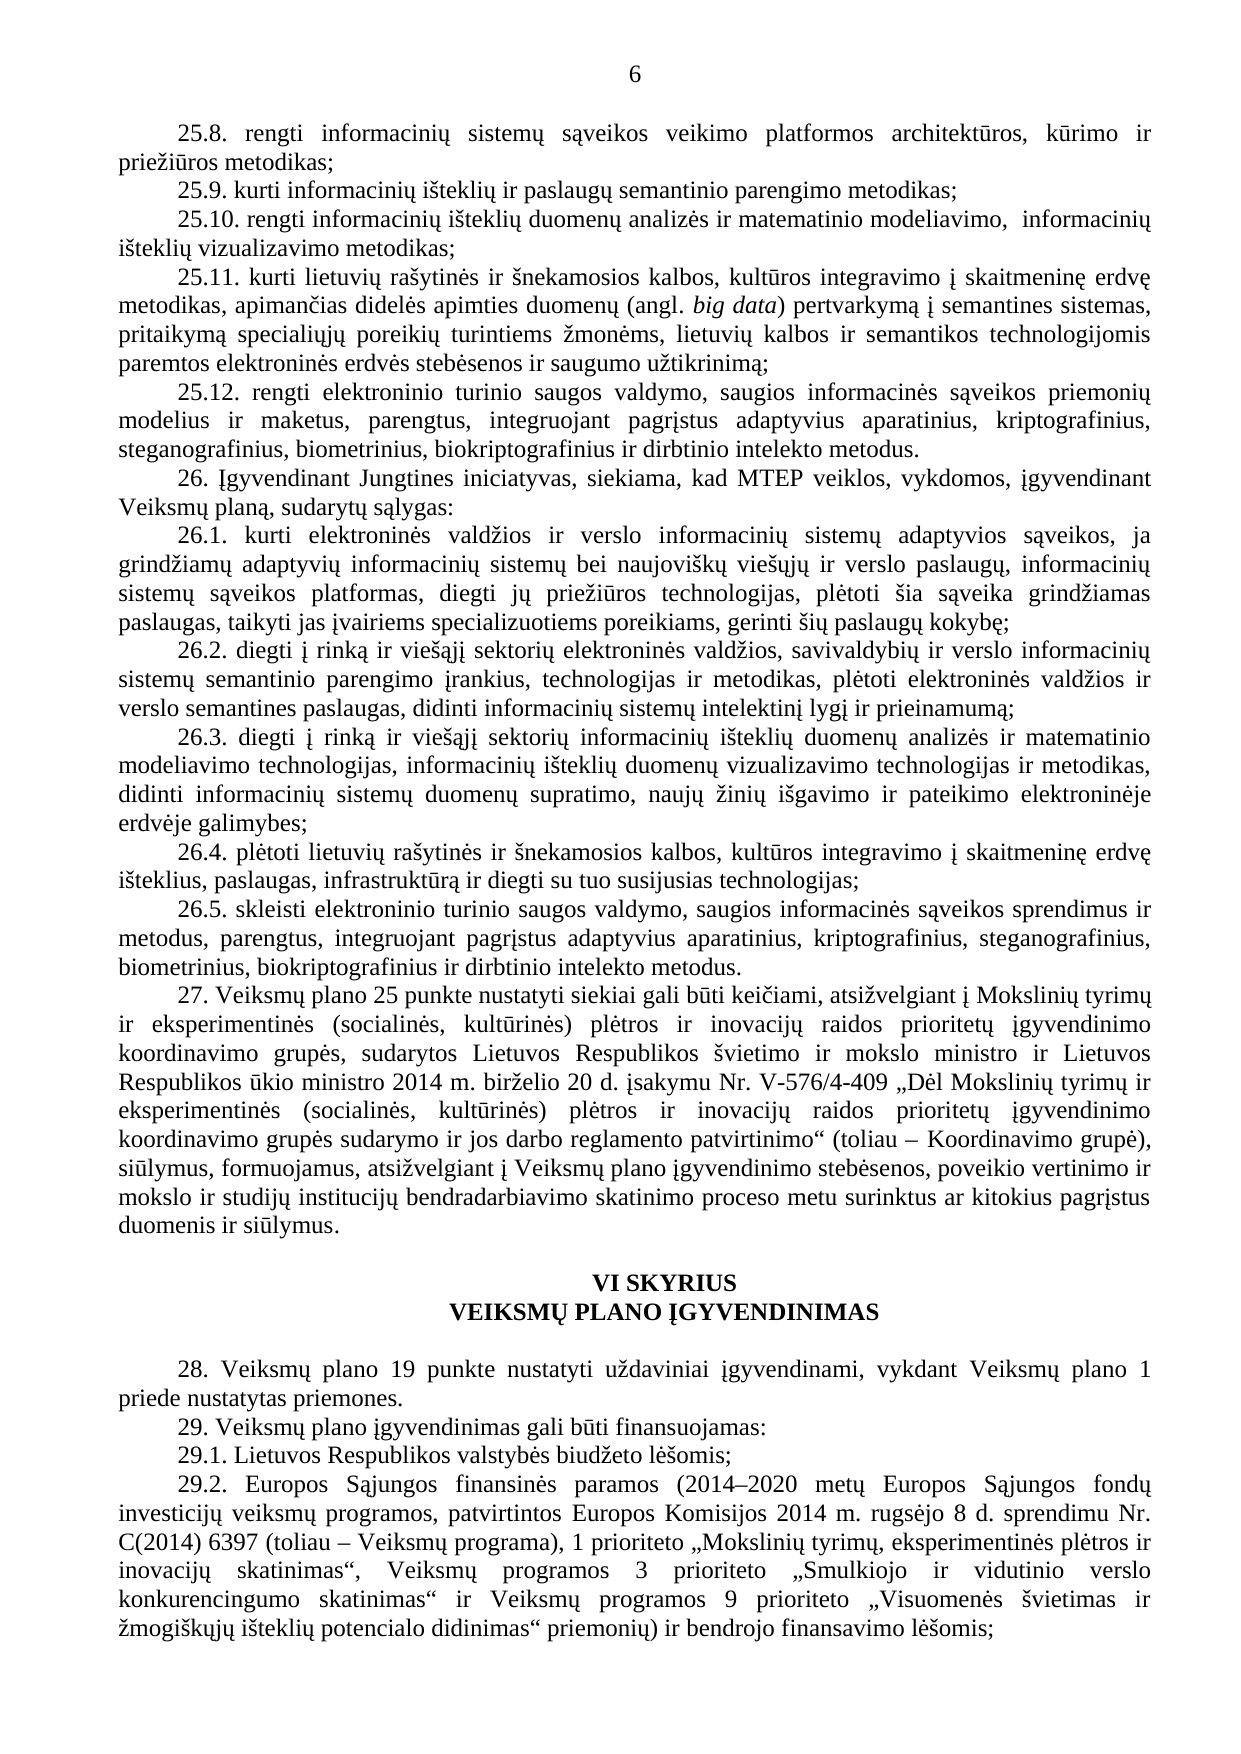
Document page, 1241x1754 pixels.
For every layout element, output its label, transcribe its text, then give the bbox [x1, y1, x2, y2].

text 26.3. diegti į rinką ir viešąjį sektorių informacinių išteklių duomenų analizės ir matematinio modeliavimo technologijas, informacinių išteklių duomenų vizualizavimo technologijas ir metodikas, didinti informacinių sistemų duomenų supratimo, naujų žinių išgavimo ir pateikimo elektroninėje erdvėje galimybes; [118, 722, 1152, 837]
text 26.4. plėtoti lietuvių rašytinės ir šnekamosios kalbos, kultūros integravimo į skaitmeninę erdvę išteklius, paslaugas, infrastruktūrą ir diegti su tuo susijusias technologijas; [118, 837, 1152, 894]
text 27. Veiksmų plano 25 punkte nustatyti siekiai gali būti keičiami, atsižvelgiant į Mokslinių tyrimų ir eksperimentinės (socialinės, kultūrinės) plėtros ir inovacijų raidos prioritetų įgyvendinimo koordinavimo grupės, sudarytos Lietuvos Respublikos švietimo ir mokslo ministro ir Lietuvos Respublikos ūkio ministro 2014 m. birželio 20 d. įsakymu Nr. V-576/4-409 „Dėl Mokslinių tyrimų ir eksperimentinės (socialinės, kultūrinės) plėtros ir inovacijų raidos prioritetų įgyvendinimo koordinavimo grupės sudarymo ir jos darbo reglamento patvirtinimo“ (toliau – Koordinavimo grupė), siūlymus, formuojamus, atsižvelgiant į Veiksmų plano įgyvendinimo stebėsenos, poveikio vertinimo ir mokslo ir studijų institucijų bendradarbiavimo skatinimo proceso metu surinktus ar kitokius pagrįstus duomenis ir siūlymus. [118, 981, 1152, 1239]
text VEIKSMŲ PLANO ĮGYVENDINIMAS [118, 1297, 1152, 1326]
text 26. Įgyvendinant Jungtines iniciatyvas, siekiama, kad MTEP veiklos, vykdomos, įgyvendinant Veiksmų planą, sudarytų sąlygas: [118, 463, 1152, 521]
text 25.10. rengti informacinių išteklių duomenų analizės ir matematinio modeliavimo, informacinių išteklių vizualizavimo metodikas; [118, 204, 1152, 262]
text 26.1. kurti elektroninės valdžios ir verslo informacinių sistemų adaptyvios sąveikos, ja grindžiamų adaptyvių informacinių sistemų bei naujoviškų viešųjų ir verslo paslaugų, informacinių sistemų sąveikos platformas, diegti jų priežiūros technologijas, plėtoti šia sąveika grindžiamas paslaugas, taikyti jas įvairiems specializuotiems poreikiams, gerinti šių paslaugų kokybę; [118, 521, 1152, 636]
text 25.9. kurti informacinių išteklių ir paslaugų semantinio parengimo metodikas; [118, 176, 1152, 204]
text 26.5. skleisti elektroninio turinio saugos valdymo, saugios informacinės sąveikos sprendimus ir metodus, parengtus, integruojant pagrįstus adaptyvius aparatinius, kriptografinius, steganografinius, biometrinius, biokriptografinius ir dirbtinio intelekto metodus. [118, 894, 1152, 981]
text 29. Veiksmų plano įgyvendinimas gali būti finansuojamas: [118, 1412, 1152, 1441]
text 25.12. rengti elektroninio turinio saugos valdymo, saugios informacinės sąveikos priemonių modelius ir maketus, parengtus, integruojant pagrįstus adaptyvius aparatinius, kriptografinius, steganografinius, biometrinius, biokriptografinius ir dirbtinio intelekto metodus. [118, 377, 1152, 463]
text 28. Veiksmų plano 19 punkte nustatyti uždaviniai įgyvendinami, vykdant Veiksmų plano 1 priede nustatytas priemones. [118, 1354, 1152, 1412]
text 25.8. rengti informacinių sistemų sąveikos veikimo platformos architektūros, kūrimo ir priežiūros metodikas; [118, 118, 1152, 176]
text 25.11. kurti lietuvių rašytinės ir šnekamosios kalbos, kultūros integravimo į skaitmeninę erdvę metodikas, apimančias didelės apimties duomenų (angl. big data) pertvarkymą į semantines sistemas, pritaikymą specialiųjų poreikių turintiems žmonėms, lietuvių kalbos ir semantikos technologijomis paremtos elektroninės erdvės stebėsenos ir saugumo užtikrinimą; [118, 262, 1152, 377]
text 29.1. Lietuvos Respublikos valstybės biudžeto lėšomis; [118, 1441, 1152, 1469]
text VI SKYRIUS [118, 1268, 1152, 1297]
text 29.2. Europos Sąjungos finansinės paramos (2014–2020 metų Europos Sąjungos fondų investicijų veiksmų programos, patvirtintos Europos Komisijos 2014 m. rugsėjo 8 d. sprendimu Nr. C(2014) 6397 (toliau – Veiksmų programa), 1 prioriteto „Mokslinių tyrimų, eksperimentinės plėtros ir inovacijų skatinimas“, Veiksmų programos 3 prioriteto „Smulkiojo ir vidutinio verslo konkurencingumo skatinimas“ ir Veiksmų programos 9 prioriteto „Visuomenės švietimas ir žmogiškųjų išteklių potencialo didinimas“ priemonių) ir bendrojo finansavimo lėšomis; [118, 1469, 1152, 1642]
text 26.2. diegti į rinką ir viešąjį sektorių elektroninės valdžios, savivaldybių ir verslo informacinių sistemų semantinio parengimo įrankius, technologijas ir metodikas, plėtoti elektroninės valdžios ir verslo semantines paslaugas, didinti informacinių sistemų intelektinį lygį ir prieinamumą; [118, 636, 1152, 722]
